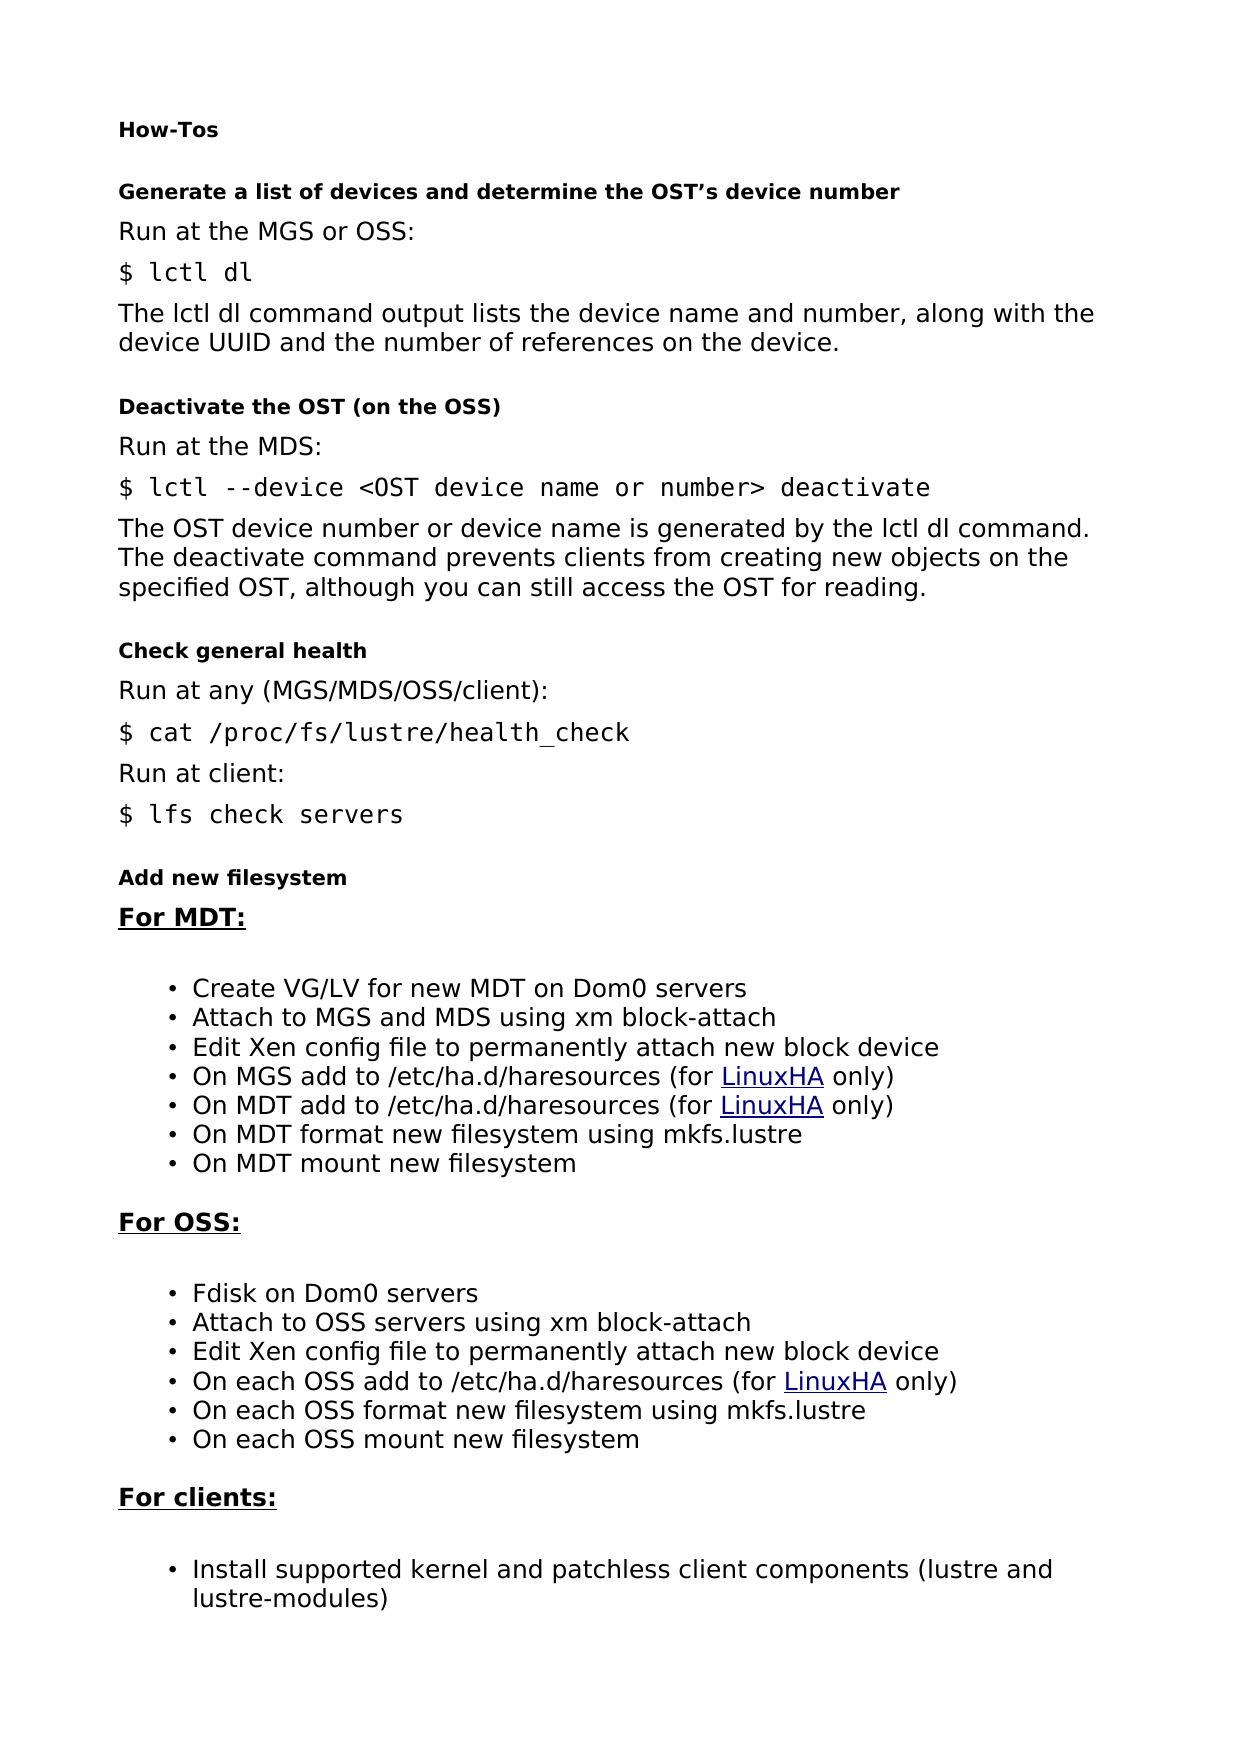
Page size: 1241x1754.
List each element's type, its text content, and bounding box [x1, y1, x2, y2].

text Run at the MDS: [118, 432, 1122, 461]
text $ lctl --device <OST device name or number> deactivate [118, 473, 1122, 503]
subtitle How-Tos [118, 118, 1122, 142]
list Attach to OSS servers using xm block-attach [177, 1308, 1122, 1337]
subtitle Deactivate the OST (on the OSS) [118, 395, 1122, 419]
list On each OSS add to /etc/ha.d/haresources (for LinuxHA only) [177, 1367, 1122, 1396]
list On each OSS format new filesystem using mkfs.lustre [177, 1396, 1122, 1425]
subtitle Generate a list of devices and determine the OST’s device number [118, 180, 1122, 204]
list On MDT add to /etc/ha.d/haresources (for LinuxHA only) [177, 1091, 1122, 1120]
subtitle Add new filesystem [118, 866, 1122, 891]
text The OST device number or device name is generated by the lctl dl command. The deactivate command prevents clients from creating new objects on the specified OST, although you can still access the OST for reading. [118, 514, 1122, 602]
text For OSS: [118, 1208, 1122, 1237]
list Attach to MGS and MDS using xm block-attach [177, 1003, 1122, 1033]
subtitle Check general health [118, 639, 1122, 664]
list Edit Xen config file to permanently attach new block device [177, 1337, 1122, 1367]
list On MDT format new filesystem using mkfs.lustre [177, 1120, 1122, 1149]
text For MDT: [118, 903, 1122, 932]
list On each OSS mount new filesystem [177, 1425, 1122, 1454]
text $ lctl dl [118, 258, 1122, 287]
text Run at any (MGS/MDS/OSS/client): [118, 676, 1122, 705]
text The lctl dl command output lists the device name and number, along with the device UUID and the number of references on the device. [118, 299, 1122, 358]
text Run at the MGS or OSS: [118, 217, 1122, 246]
list Fdisk on Dom0 servers [177, 1279, 1122, 1308]
list On MGS add to /etc/ha.d/haresources (for LinuxHA only) [177, 1062, 1122, 1091]
list On MDT mount new filesystem [177, 1149, 1122, 1178]
list Create VG/LV for new MDT on Dom0 servers [177, 974, 1122, 1003]
list Install supported kernel and patchless client components (lustre and lustre-modules) [177, 1555, 1122, 1613]
list Edit Xen config file to permanently attach new block device [177, 1033, 1122, 1062]
text Run at client: [118, 759, 1122, 788]
text For clients: [118, 1484, 1122, 1513]
text $ cat /proc/fs/lustre/health_check [118, 718, 1122, 747]
text $ lfs check servers [118, 801, 1122, 830]
